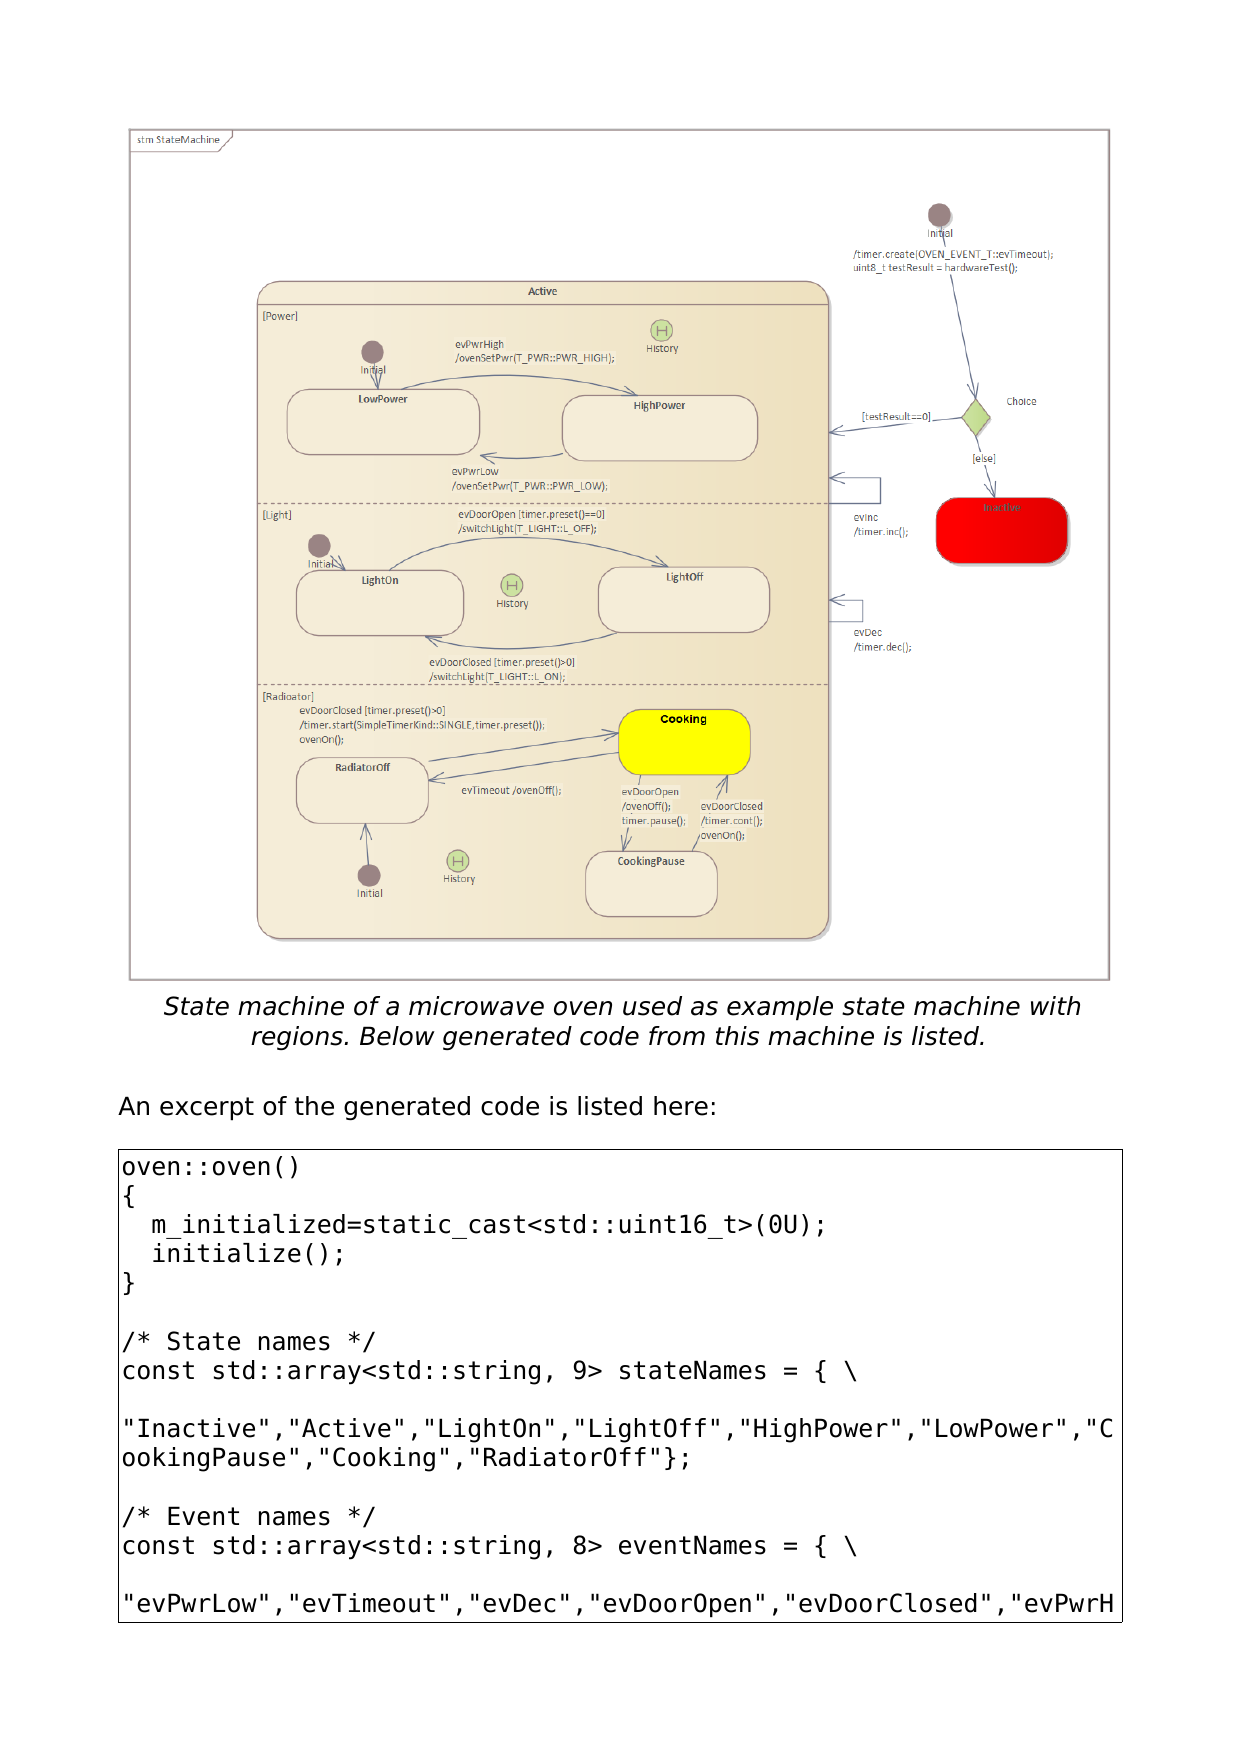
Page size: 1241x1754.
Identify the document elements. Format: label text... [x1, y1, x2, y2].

text State machine of a microwave oven used as example state machine with regions. Below generated code from this machine is listed. [118, 993, 1122, 1051]
text An excerpt of the generated code is listed here: [118, 1092, 1122, 1122]
table_header oven::oven() { m_initialized=static_cast<std::uint16_t>(0U); initialize(); } /* State names */ const std::array<std::string, 9> stateNames = { \ "Inactive","Active","LightOn","LightOff","HighPower","LowPower","CookingPause","Cooking","RadiatorOff"}; /* Event names */ const std::array<std::string, 8> eventNames = { \ "evPwrLow","evTimeout","evDec","evDoorOpen","evDoorClosed","evPwrH [119, 1150, 1122, 1622]
picture [118, 118, 1123, 993]
